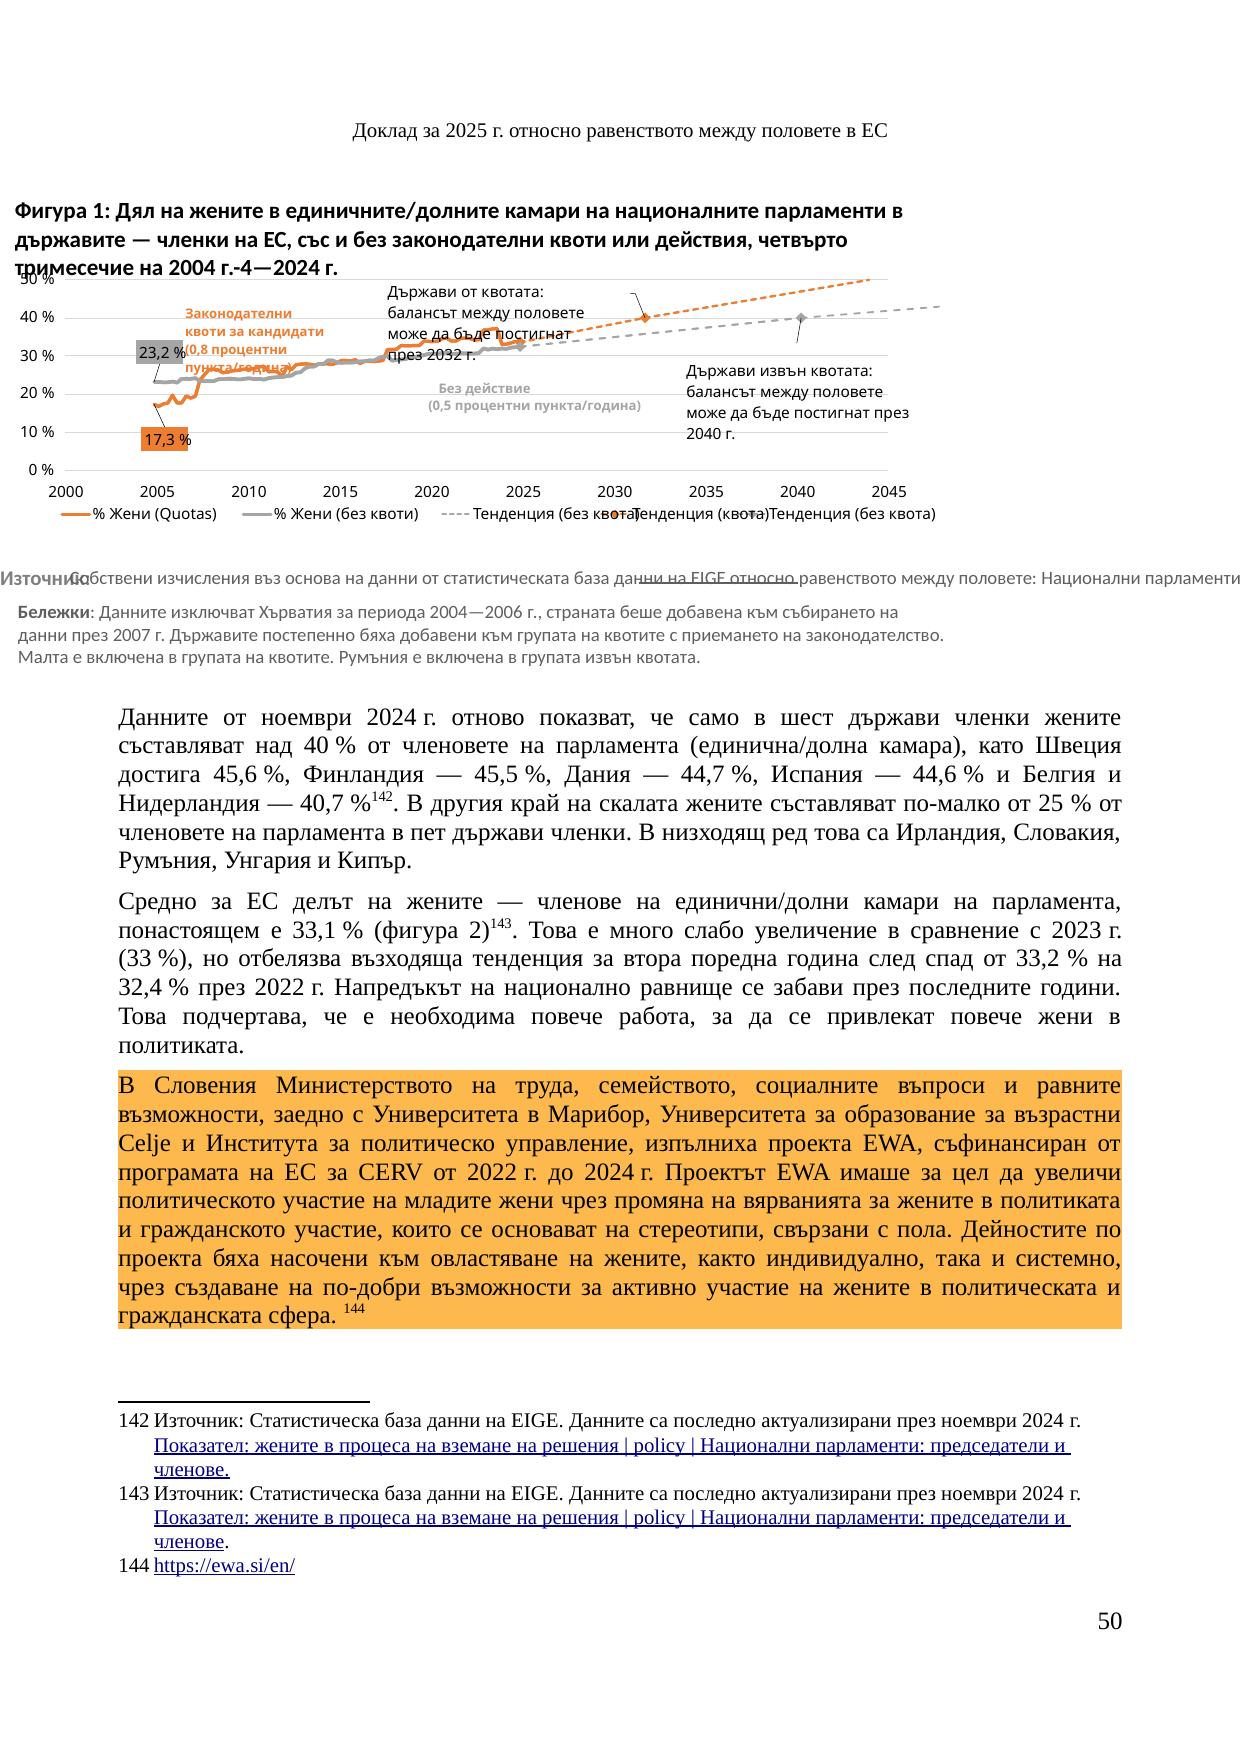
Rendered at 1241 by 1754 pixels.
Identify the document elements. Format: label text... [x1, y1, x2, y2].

text В Словения Министерството на труда, семейството, социалните въпроси и равните възможности, заедно с Университета в Марибор, Университета за образование за възрастни Celje и Института за политическо управление, изпълниха проекта EWA, съфинансиран от програмата на ЕС за CERV от 2022 г. до 2024 г. Проектът EWA имаше за цел да увеличи политическото участие на младите жени чрез промяна на вярванията за жените в политиката и гражданското участие, които се основават на стереотипи, свързани с пола. Дейностите по проекта бяха насочени към овластяване на жените, както индивидуално, така и системно, чрез създаване на по-добри възможности за активно участие на жените в политическата и гражданската сфера. [118, 1070, 1122, 1329]
text https://ewa.si/en/ [118, 1553, 1122, 1577]
text Данните от ноември 2024 г. отново показват, че само в шест държави членки жените съставляват над 40 % от членовете на парламента (единична/долна камара), като Швеция достига 45,6 %, Финландия — 45,5 %, Дания — 44,7 %, Испания — 44,6 % и Белгия и Нидерландия — 40,7 %. В другия край на скалата жените съставляват по-малко от 25 % от членовете на парламента в пет държави членки. В низходящ ред това са Ирландия, Словакия, Румъния, Унгария и Кипър. [118, 177, 1122, 874]
text Източник: Статистическа база данни на EIGE. Данните са последно актуализирани през ноември 2024 г. Показател: жените в процеса на вземане на решения | policy | Национални парламенти: председатели и членове. [118, 1408, 1122, 1481]
text Източник: Статистическа база данни на EIGE. Данните са последно актуализирани през ноември 2024 г. Показател: жените в процеса на вземане на решения | policy | Национални парламенти: председатели и членове. [118, 1481, 1122, 1553]
text Средно за ЕС делът на жените — членове на единични/долни камари на парламента, понастоящем е 33,1 % (фигура 2). Това е много слабо увеличение в сравнение с 2023 г. (33 %), но отбелязва възходяща тенденция за втора поредна година след спад от 33,2 % на 32,4 % през 2022 г. Напредъкът на национално равнище се забави през последните години. Това подчертава, че е необходима повече работа, за да се привлекат повече жени в политиката. [118, 886, 1122, 1058]
